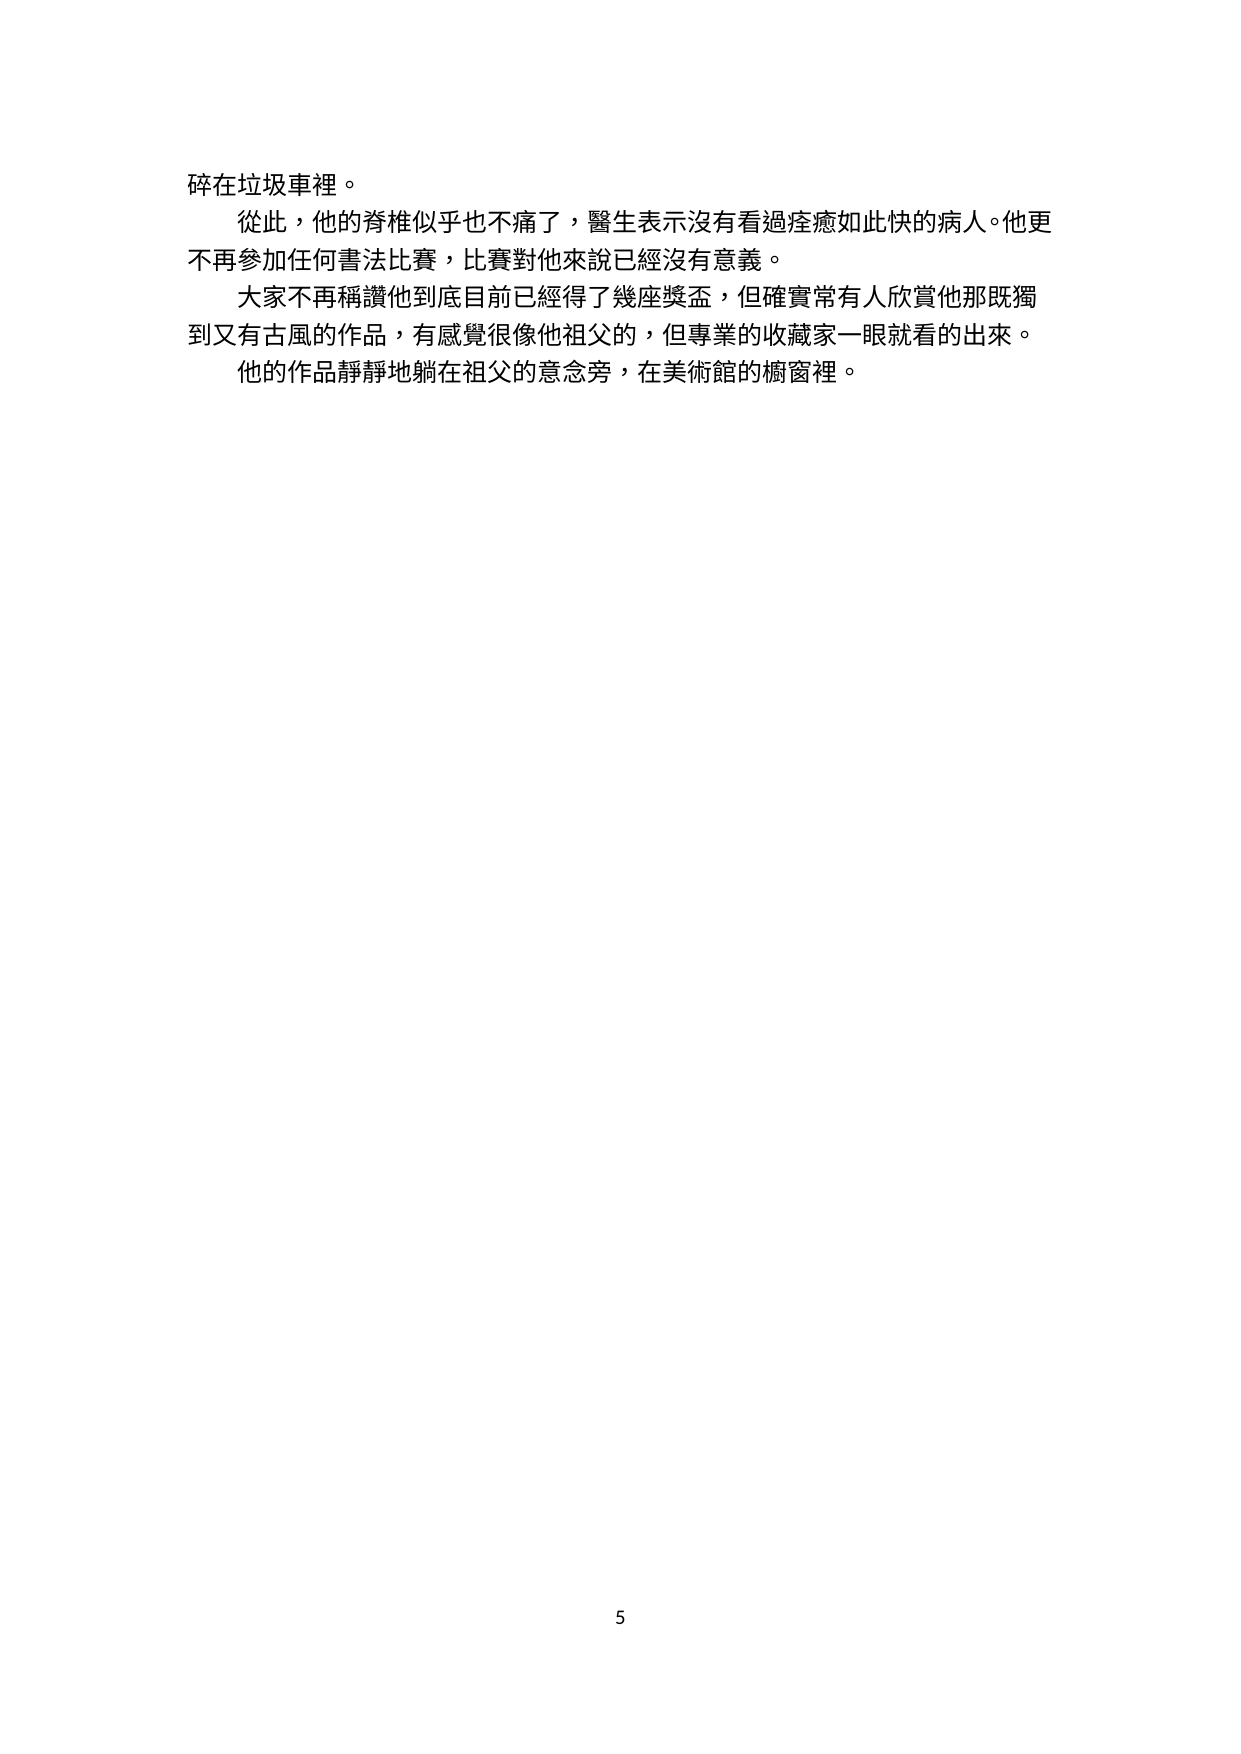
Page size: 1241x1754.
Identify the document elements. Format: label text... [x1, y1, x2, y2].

text 碎在垃圾車裡。 [187, 164, 1053, 202]
text 大家不再稱讚他到底目前已經得了幾座獎盃，但確實常有人欣賞他那既獨到又有古風的作品，有感覺很像他祖父的，但專業的收藏家一眼就看的出來。 [187, 277, 1053, 352]
text 從此，他的脊椎似乎也不痛了，醫生表示沒有看過痊癒如此快的病人。他更不再參加任何書法比賽，比賽對他來說已經沒有意義。 [187, 202, 1053, 277]
text 他的作品靜靜地躺在祖父的意念旁，在美術館的櫥窗裡。 [187, 352, 1053, 389]
